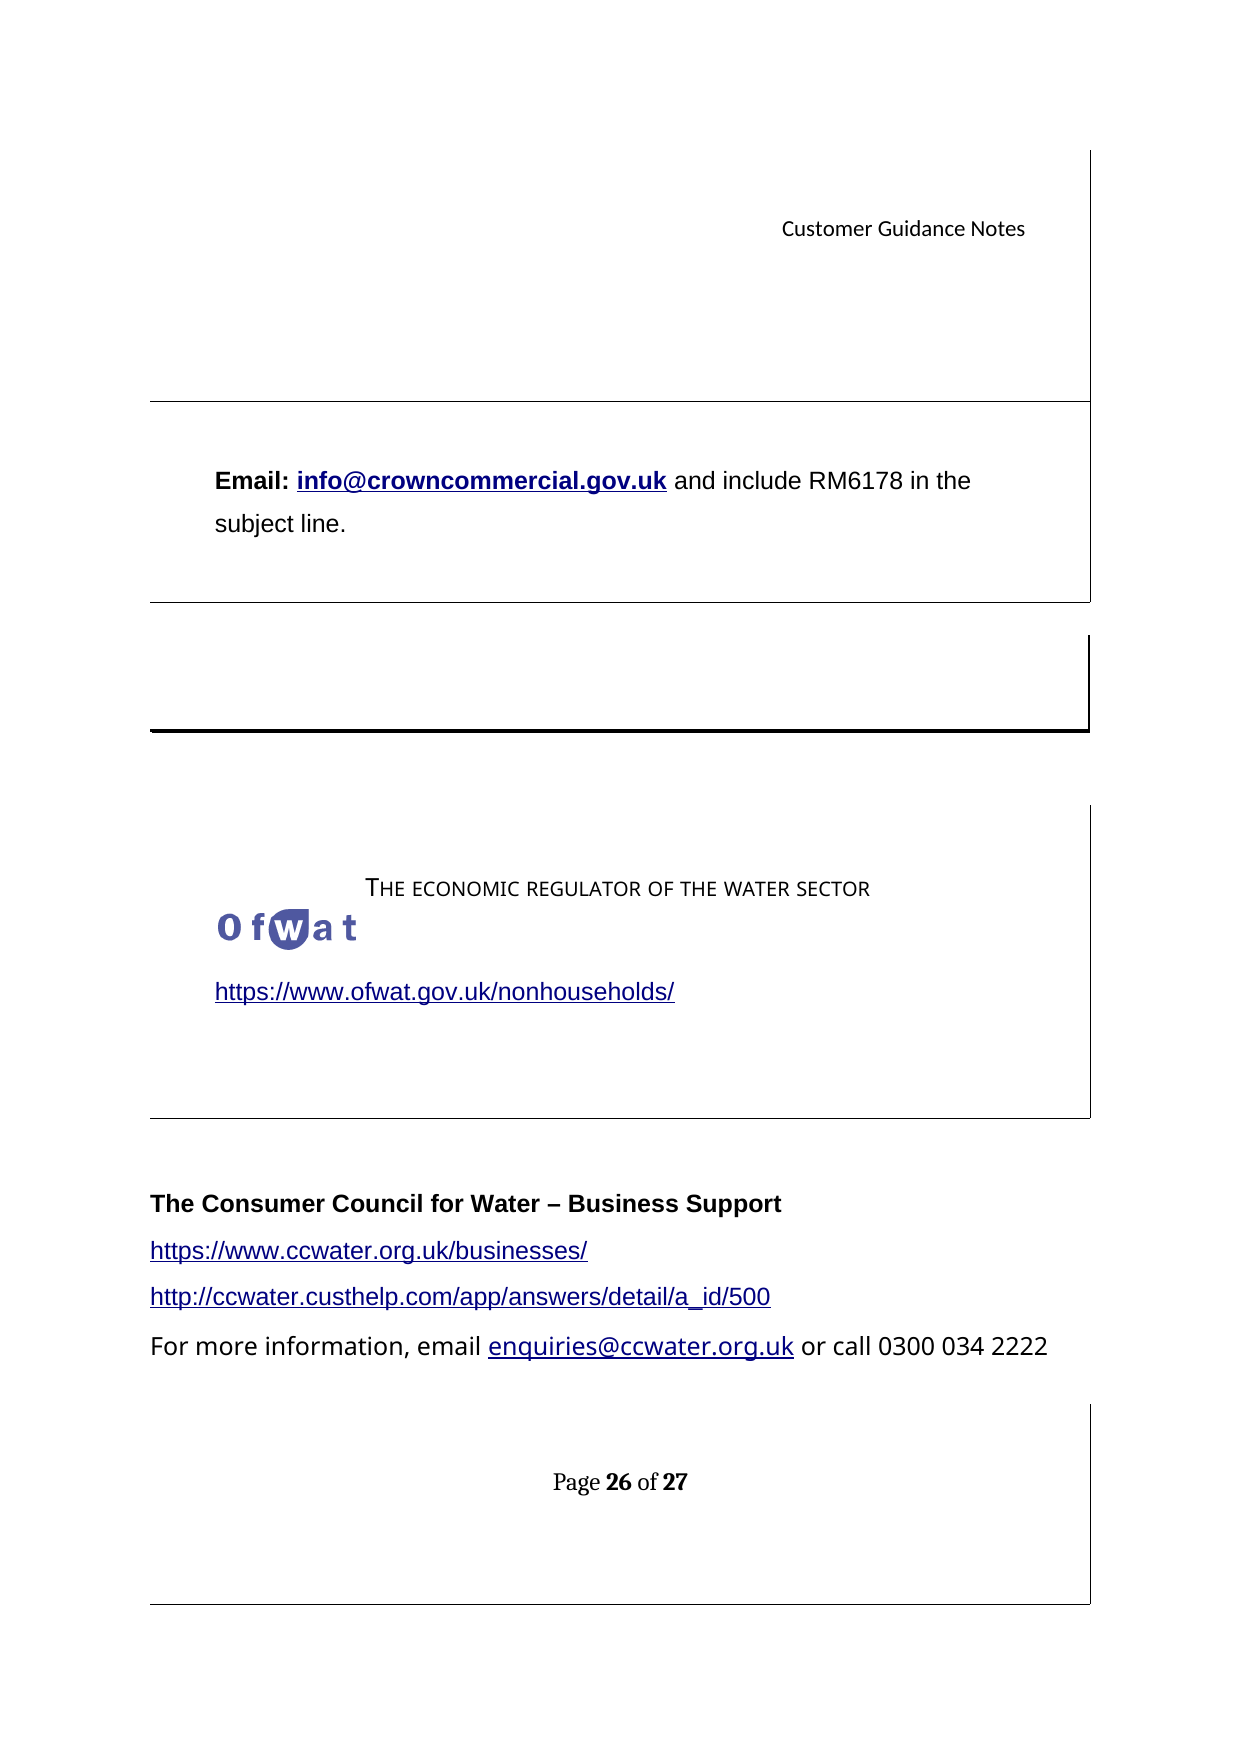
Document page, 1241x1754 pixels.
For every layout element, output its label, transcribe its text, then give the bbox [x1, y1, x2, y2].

text https://www.ofwat.gov.uk/nonhouseholds/ [150, 913, 1090, 1006]
text The Consumer Council for Water – Business Support [150, 1189, 1090, 1218]
text For more information, email enquiries@ccwater.org.uk or call 0300 034 2222 [150, 1328, 1090, 1363]
text https://www.ccwater.org.uk/businesses/ [150, 1236, 1090, 1264]
text http://ccwater.custhelp.com/app/answers/detail/a_id/500 [150, 1282, 1090, 1311]
text The economic regulator of the water sector [150, 805, 1090, 913]
text Email: info@crowncommercial.gov.uk and include RM6178 in the subject line. [150, 401, 1090, 602]
